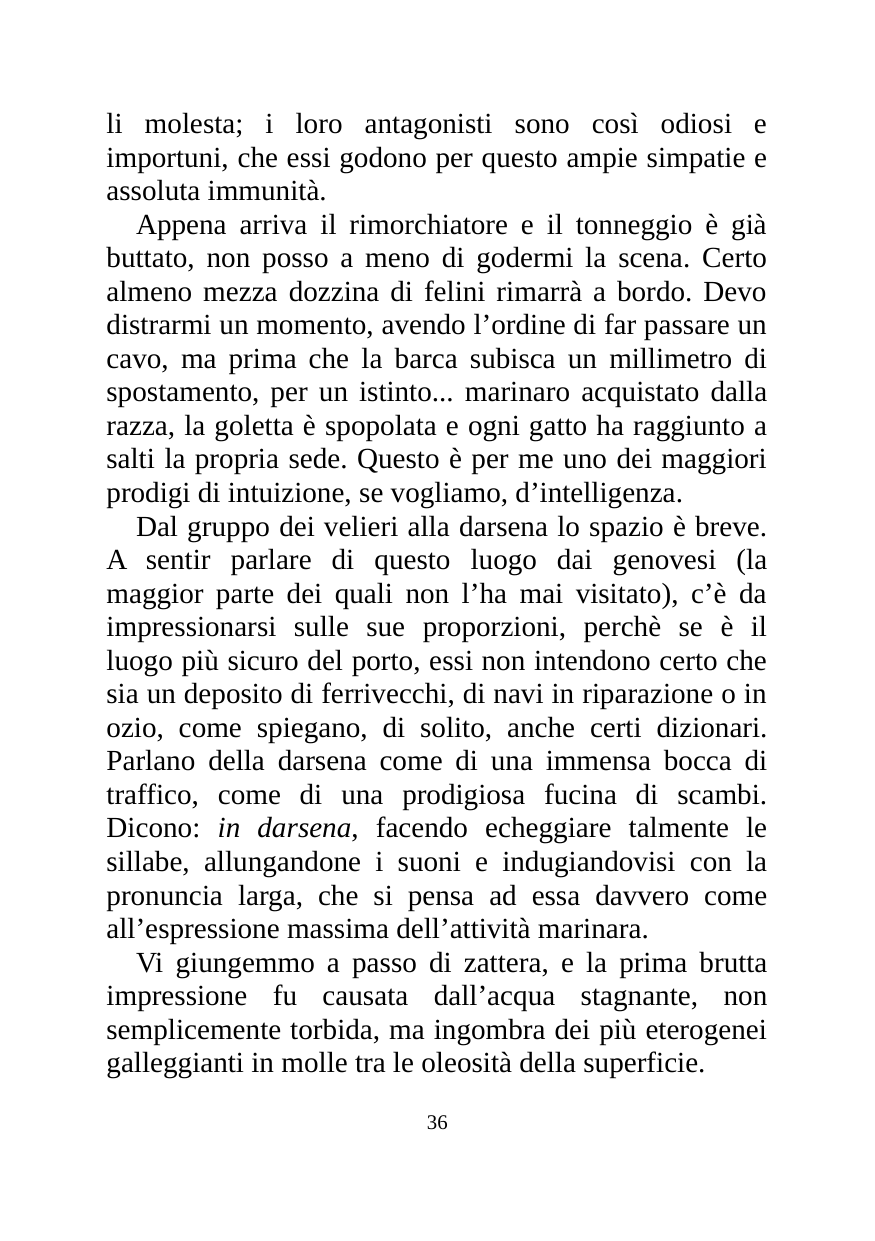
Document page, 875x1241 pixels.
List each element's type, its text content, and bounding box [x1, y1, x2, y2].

text li molesta; i loro antagonisti sono così odiosi e importuni, che essi godono per questo ampie simpatie e assoluta immunità. [106, 106, 768, 207]
text Appena arriva il rimorchiatore e il tonneggio è già buttato, non posso a meno di godermi la scena. Certo almeno mezza dozzina di felini rimarrà a bordo. Devo distrarmi un momento, avendo l’ordine di far passare un cavo, ma prima che la barca subisca un millimetro di spostamento, per un istinto... marinaro acquistato dalla razza, la goletta è spopolata e ogni gatto ha raggiunto a salti la propria sede. Questo è per me uno dei maggiori prodigi di intuizione, se vogliamo, d’intelligenza. [106, 207, 768, 509]
text Vi giungemmo a passo di zattera, e la prima brutta impressione fu causata dall’acqua stagnante, non semplicemente torbida, ma ingombra dei più eterogenei galleggianti in molle tra le oleosità della superficie. [106, 945, 768, 1079]
text Dal gruppo dei velieri alla darsena lo spazio è breve. A sentir parlare di questo luogo dai genovesi (la maggior parte dei quali non l’ha mai visitato), c’è da impressionarsi sulle sue proporzioni, perchè se è il luogo più sicuro del porto, essi non intendono certo che sia un deposito di ferrivecchi, di navi in riparazione o in ozio, come spiegano, di solito, anche certi dizionari. Parlano della darsena come di una immensa bocca di traffico, come di una prodigiosa fucina di scambi. Dicono: in darsena, facendo echeggiare talmente le sillabe, allungandone i suoni e indugiandovisi con la pronuncia larga, che si pensa ad essa davvero come all’espressione massima dell’attività marinara. [106, 509, 768, 945]
